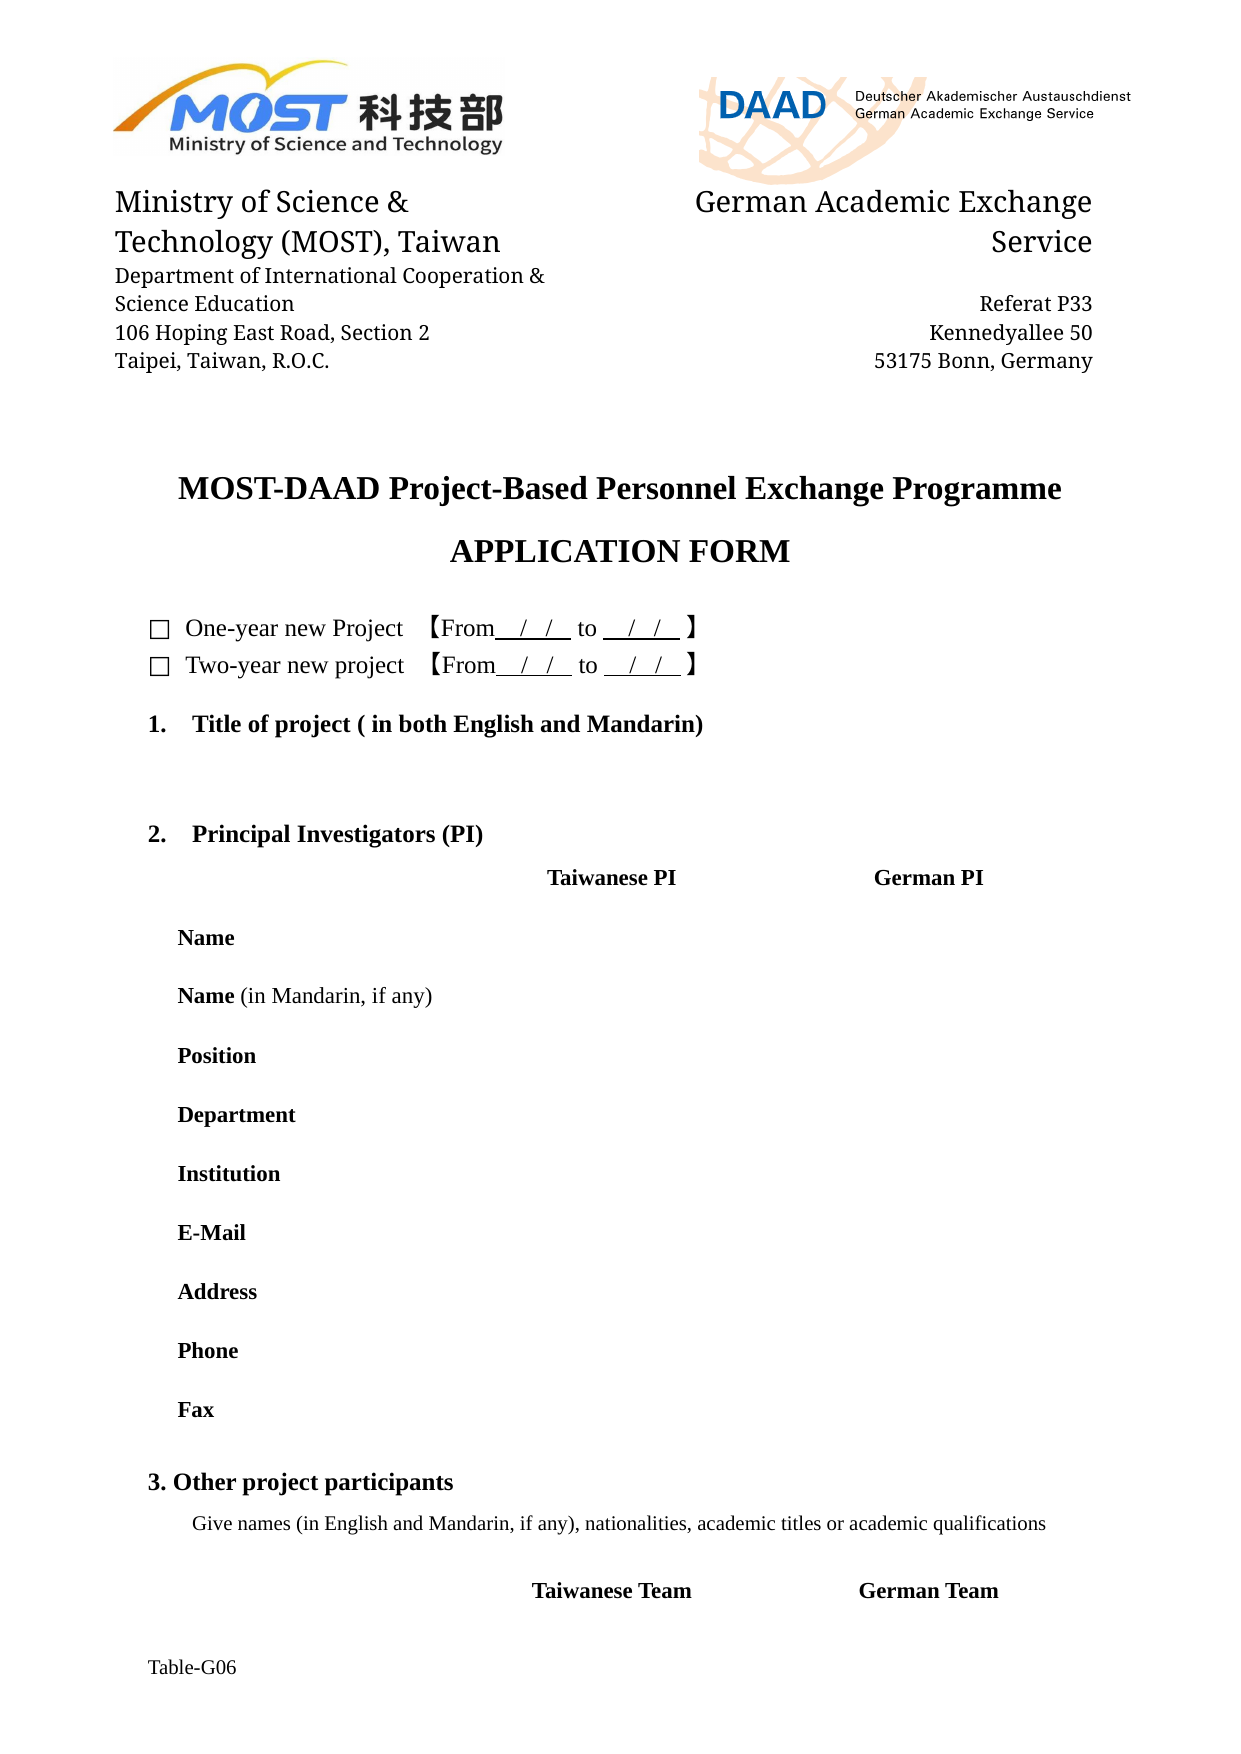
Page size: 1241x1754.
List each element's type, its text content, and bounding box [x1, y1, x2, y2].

table_cell [453, 1025, 770, 1084]
table_cell Institution [136, 1144, 453, 1202]
table_header Ministry of Science & Technology (MOST), Taiwan Department of International Cooperation & Science Education 106 Hoping East Road, Section 2 Taipei, Taiwan, R.O.C. [103, 182, 579, 420]
text Give names (in English and Mandarin, if any), nationalities, academic titles or academic qualifications [148, 1511, 1093, 1535]
table_cell [770, 907, 1087, 966]
table_cell [453, 907, 770, 966]
table_cell [770, 1025, 1087, 1084]
list One-year new Project 【From / / to / / 】 [148, 608, 1093, 644]
table_header Taiwanese Team [453, 1561, 770, 1620]
table_cell [770, 1380, 1087, 1439]
text APPLICATION FORM [148, 531, 1093, 569]
text 3. Other project participants [148, 1467, 1093, 1496]
table_cell [770, 966, 1087, 1025]
table_cell Name (in Mandarin, if any) [136, 966, 453, 1025]
table_cell [453, 1262, 770, 1321]
table_cell Name [136, 907, 453, 966]
table_cell E-Mail [136, 1203, 453, 1262]
picture [699, 77, 1134, 186]
table_cell [770, 1262, 1087, 1321]
table_cell [453, 1321, 770, 1380]
table_cell Position [136, 1025, 453, 1084]
table_cell [453, 1203, 770, 1262]
table_cell [453, 1380, 770, 1439]
table_cell Taiwanese PI [453, 848, 770, 907]
table_header [136, 1561, 453, 1620]
table_cell [136, 848, 453, 907]
table_cell [770, 1084, 1087, 1143]
picture [112, 57, 505, 156]
table_cell [453, 1144, 770, 1202]
table_cell [770, 1321, 1087, 1380]
table_header German Academic Exchange Service Referat P33 Kennedyallee 50 53175 Bonn, Germany [579, 182, 1104, 420]
table_header German Team [770, 1561, 1087, 1620]
table_cell German PI [770, 848, 1087, 907]
table_cell Department [136, 1084, 453, 1143]
table_cell [453, 966, 770, 1025]
table_cell Fax [136, 1380, 453, 1439]
table_cell Phone [136, 1321, 453, 1380]
table_cell 2. Principal Investigators (PI) [136, 819, 1087, 848]
table_cell [453, 1084, 770, 1143]
table_cell [770, 1144, 1087, 1202]
list Two-year new project 【From / / to / / 】 [148, 644, 1093, 680]
table_cell Address [136, 1262, 453, 1321]
text MOST-DAAD Project-Based Personnel Exchange Programme [148, 468, 1093, 506]
table_header 1. Title of project ( in both English and Mandarin) [136, 709, 1087, 819]
table_cell [770, 1203, 1087, 1262]
